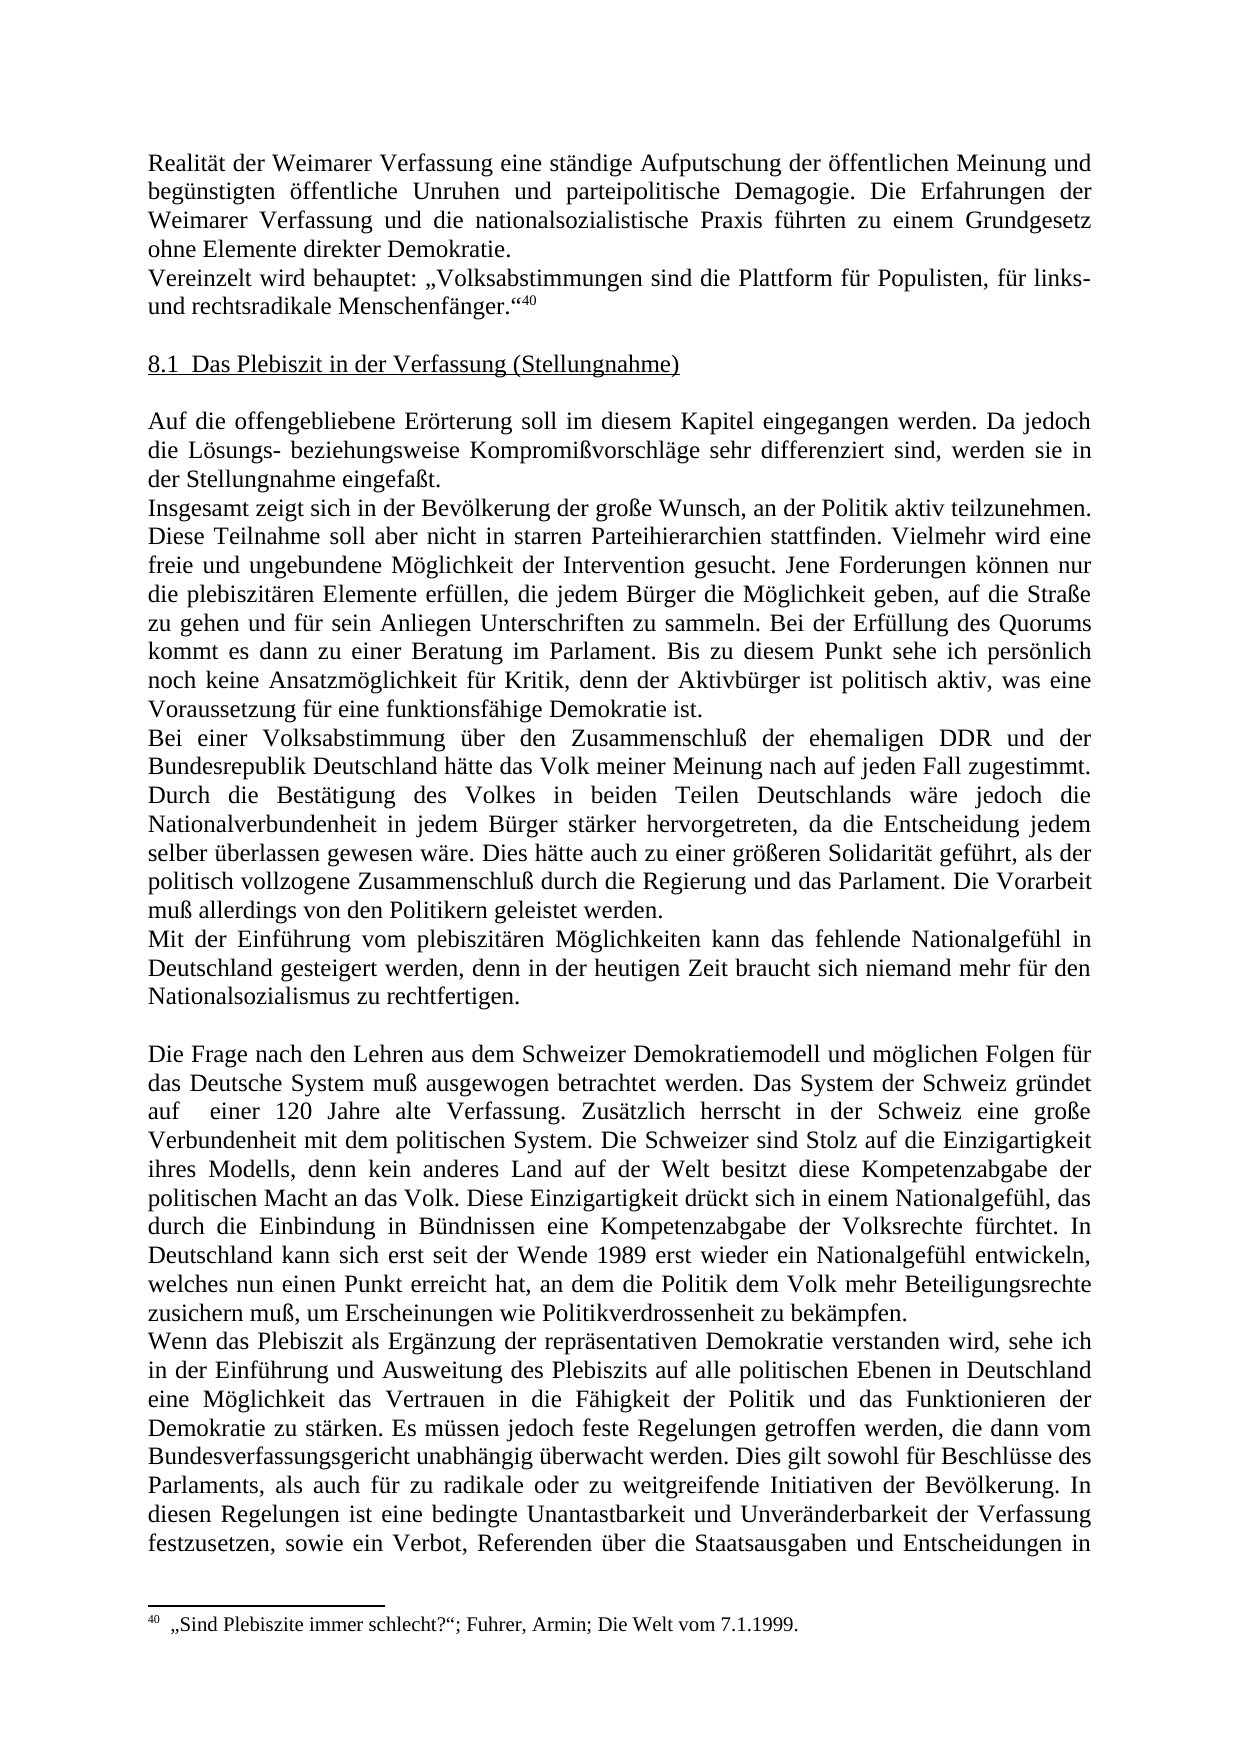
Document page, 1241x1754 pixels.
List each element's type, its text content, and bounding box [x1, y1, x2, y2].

text Bei einer Volksabstimmung über den Zusammenschluß der ehemaligen DDR und der Bundesrepublik Deutschland hätte das Volk meiner Meinung nach auf jeden Fall zugestimmt. Durch die Bestätigung des Volkes in beiden Teilen Deutschlands wäre jedoch die Nationalverbundenheit in jedem Bürger stärker hervorgetreten, da die Entscheidung jedem selber überlassen gewesen wäre. Dies hätte auch zu einer größeren Solidarität geführt, als der politisch vollzogene Zusammenschluß durch die Regierung und das Parlament. Die Vorarbeit muß allerdings von den Politikern geleistet werden. [148, 723, 1092, 924]
text Vereinzelt wird behauptet: „Volksabstimmungen sind die Plattform für Populisten, für links- und rechtsradikale Menschenfänger.“ [148, 263, 1092, 320]
text Wenn das Plebiszit als Ergänzung der repräsentativen Demokratie verstanden wird, sehe ich in der Einführung und Ausweitung des Plebiszits auf alle politischen Ebenen in Deutschland eine Möglichkeit das Vertrauen in die Fähigkeit der Politik und das Funktionieren der Demokratie zu stärken. Es müssen jedoch feste Regelungen getroffen werden, die dann vom Bundesverfassungsgericht unabhängig überwacht werden. Dies gilt sowohl für Beschlüsse des Parlaments, als auch für zu radikale oder zu weitgreifende Initiativen der Bevölkerung. In diesen Regelungen ist eine bedingte Unantastbarkeit und Unveränderbarkeit der Verfassung festzusetzen, sowie ein Verbot, Referenden über die Staatsausgaben und Entscheidungen in [148, 1326, 1092, 1556]
text Realität der Weimarer Verfassung eine ständige Aufputschung der öffentlichen Meinung und begünstigten öffentliche Unruhen und parteipolitische Demagogie. Die Erfahrungen der Weimarer Verfassung und die nationalsozialistische Praxis führten zu einem Grundgesetz ohne Elemente direkter Demokratie. [148, 148, 1092, 263]
text Die Frage nach den Lehren aus dem Schweizer Demokratiemodell und möglichen Folgen für das Deutsche System muß ausgewogen betrachtet werden. Das System der Schweiz gründet auf einer 120 Jahre alte Verfassung. Zusätzlich herrscht in der Schweiz eine große Verbundenheit mit dem politischen System. Die Schweizer sind Stolz auf die Einzigartigkeit ihres Modells, denn kein anderes Land auf der Welt besitzt diese Kompetenzabgabe der politischen Macht an das Volk. Diese Einzigartigkeit drückt sich in einem Nationalgefühl, das durch die Einbindung in Bündnissen eine Kompetenzabgabe der Volksrechte fürchtet. In Deutschland kann sich erst seit der Wende 1989 erst wieder ein Nationalgefühl entwickeln, welches nun einen Punkt erreicht hat, an dem die Politik dem Volk mehr Beteiligungsrechte zusichern muß, um Erscheinungen wie Politikverdrossenheit zu bekämpfen. [148, 1039, 1092, 1326]
text 8.1 Das Plebiszit in der Verfassung (Stellungnahme) [148, 349, 1092, 378]
text Mit der Einführung vom plebiszitären Möglichkeiten kann das fehlende Nationalgefühl in Deutschland gesteigert werden, denn in der heutigen Zeit braucht sich niemand mehr für den Nationalsozialismus zu rechtfertigen. [148, 924, 1092, 1010]
text Insgesamt zeigt sich in der Bevölkerung der große Wunsch, an der Politik aktiv teilzunehmen. Diese Teilnahme soll aber nicht in starren Parteihierarchien stattfinden. Vielmehr wird eine freie und ungebundene Möglichkeit der Intervention gesucht. Jene Forderungen können nur die plebiszitären Elemente erfüllen, die jedem Bürger die Möglichkeit geben, auf die Straße zu gehen und für sein Anliegen Unterschriften zu sammeln. Bei der Erfüllung des Quorums kommt es dann zu einer Beratung im Parlament. Bis zu diesem Punkt sehe ich persönlich noch keine Ansatzmöglichkeit für Kritik, denn der Aktivbürger ist politisch aktiv, was eine Voraussetzung für eine funktionsfähige Demokratie ist. [148, 493, 1092, 723]
text Auf die offengebliebene Erörterung soll im diesem Kapitel eingegangen werden. Da jedoch die Lösungs- beziehungsweise Kompromißvorschläge sehr differenziert sind, werden sie in der Stellungnahme eingefaßt. [148, 406, 1092, 493]
text „Sind Plebiszite immer schlecht?“; Fuhrer, Armin; Die Welt vom 7.1.1999. [148, 1612, 1092, 1636]
